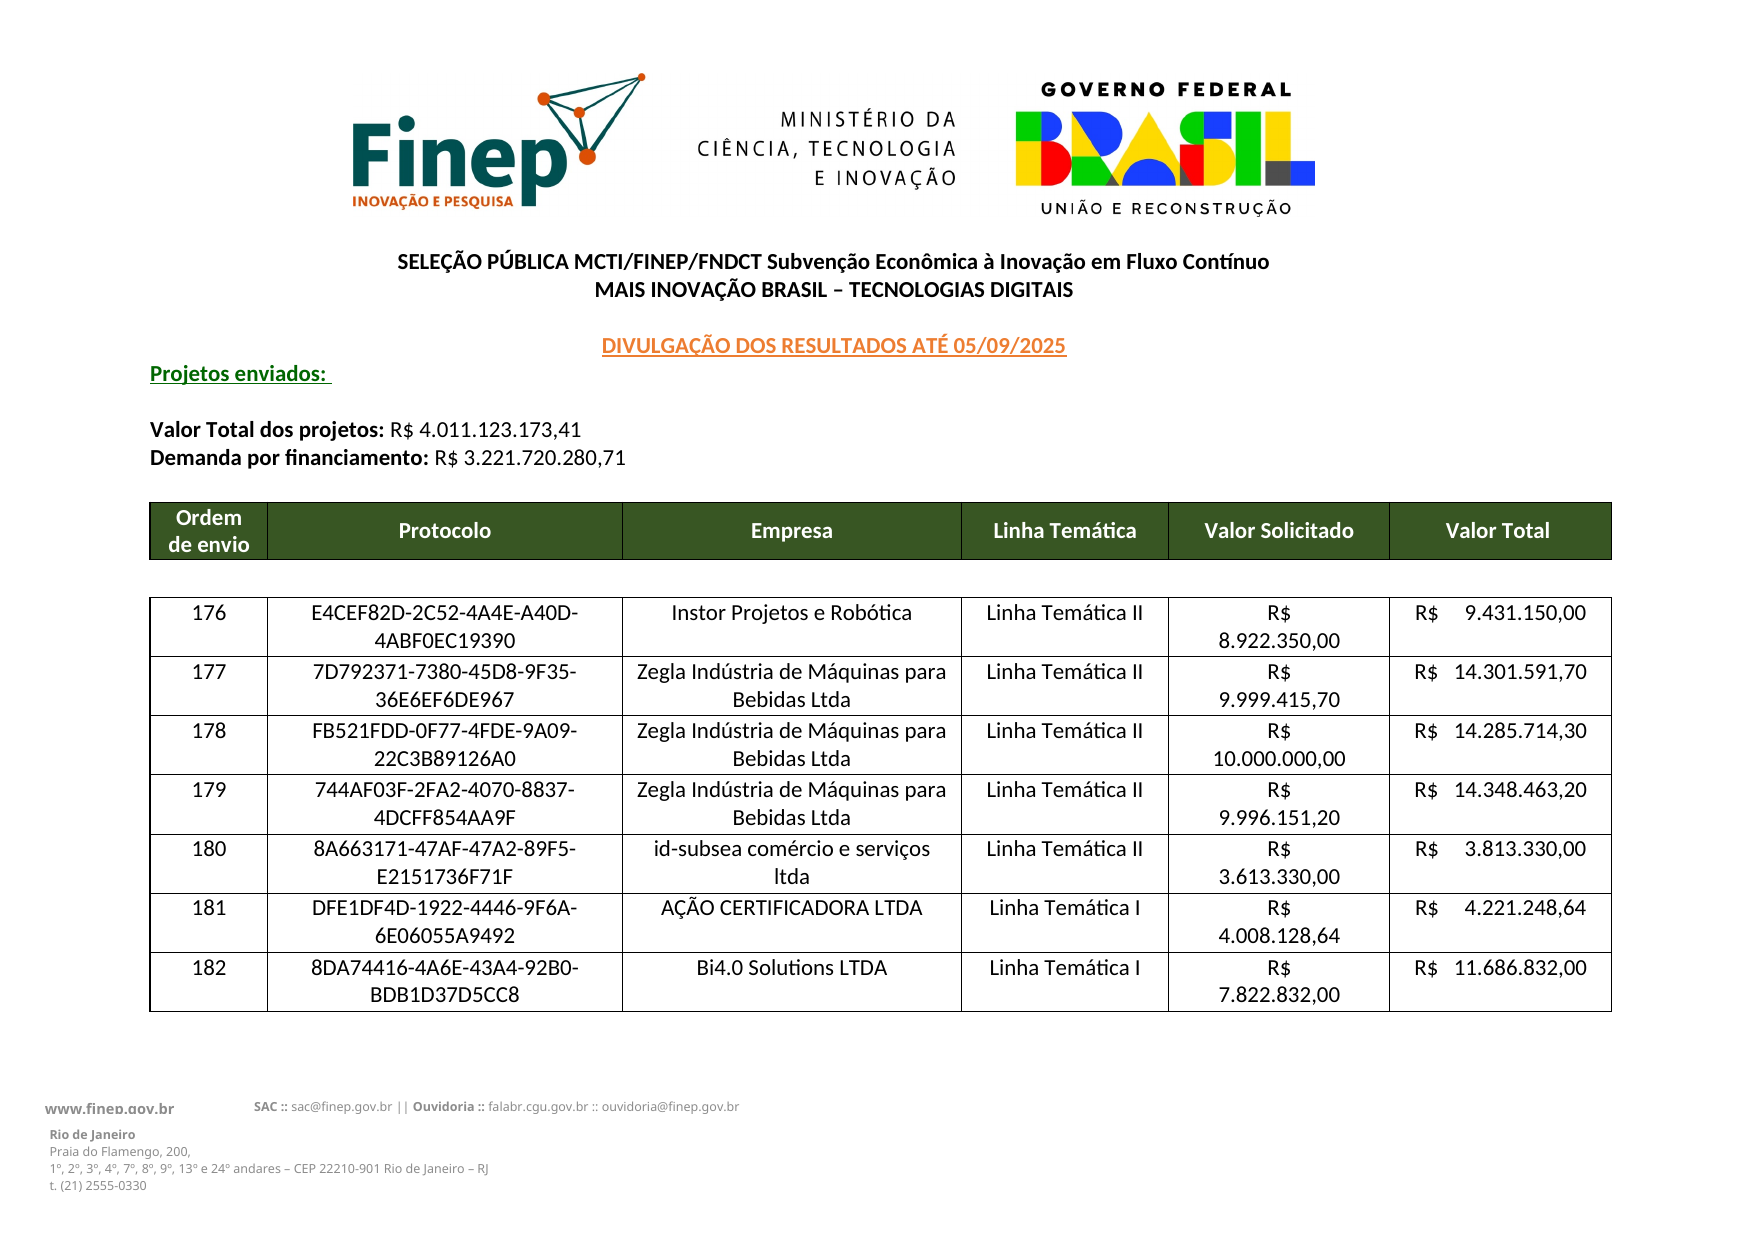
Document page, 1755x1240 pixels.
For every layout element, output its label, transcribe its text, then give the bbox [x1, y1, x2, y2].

table_cell 181 [151, 894, 267, 952]
table_cell R$ 4.221.248,64 [1390, 894, 1611, 952]
table_cell R$ 14.301.591,70 [1390, 657, 1611, 715]
table_cell Zegla Indústria de Máquinas para Bebidas Ltda [623, 716, 961, 774]
table_cell R$ 9.999.415,70 [1169, 657, 1389, 715]
table_cell Zegla Indústria de Máquinas para Bebidas Ltda [623, 657, 961, 715]
table_cell R$ 9.996.151,20 [1169, 775, 1389, 833]
table_cell R$ 7.822.832,00 [1169, 953, 1389, 1011]
table_cell 7D792371-7380-45D8-9F35-36E6EF6DE967 [268, 657, 622, 715]
table_cell R$ 10.000.000,00 [1169, 716, 1389, 774]
table_cell E4CEF82D-2C52-4A4E-A40D-4ABF0EC19390 [268, 598, 622, 656]
table_cell 744AF03F-2FA2-4070-8837-4DCFF854AA9F [268, 775, 622, 833]
table_cell Linha Temática II [962, 657, 1168, 715]
table_cell 178 [151, 716, 267, 774]
table_cell 180 [151, 835, 267, 892]
table_cell Zegla Indústria de Máquinas para Bebidas Ltda [623, 775, 961, 833]
table_cell Instor Projetos e Robótica [623, 598, 961, 656]
table_cell 8A663171-47AF-47A2-89F5-E2151736F71F [268, 835, 622, 892]
table_cell Linha Temática I [962, 894, 1168, 952]
table_cell R$ 8.922.350,00 [1169, 598, 1389, 656]
table_cell id-subsea comércio e serviços ltda [623, 835, 961, 892]
table_cell DFE1DF4D-1922-4446-9F6A-6E06055A9492 [268, 894, 622, 952]
table_cell Linha Temática II [962, 716, 1168, 774]
table_cell 177 [151, 657, 267, 715]
table_cell AÇÃO CERTIFICADORA LTDA [623, 894, 961, 952]
table_cell 182 [151, 953, 267, 1011]
table_cell Linha Temática I [962, 953, 1168, 1011]
table_cell R$ 4.008.128,64 [1169, 894, 1389, 952]
table_cell Linha Temática II [962, 835, 1168, 892]
table_cell R$ 3.813.330,00 [1390, 835, 1611, 892]
table_cell 8DA74416-4A6E-43A4-92B0-BDB1D37D5CC8 [268, 953, 622, 1011]
table_cell FB521FDD-0F77-4FDE-9A09-22C3B89126A0 [268, 716, 622, 774]
table_cell Bi4.0 Solutions LTDA [623, 953, 961, 1011]
table_cell R$ 14.348.463,20 [1390, 775, 1611, 833]
table_cell Linha Temática II [962, 775, 1168, 833]
table_cell Linha Temática II [962, 598, 1168, 656]
table_cell 179 [151, 775, 267, 833]
table_cell R$ 11.686.832,00 [1390, 953, 1611, 1011]
table_cell R$ 3.613.330,00 [1169, 835, 1389, 892]
table_cell 176 [151, 598, 267, 656]
table_cell R$ 9.431.150,00 [1390, 598, 1611, 656]
table_cell R$ 14.285.714,30 [1390, 716, 1611, 774]
